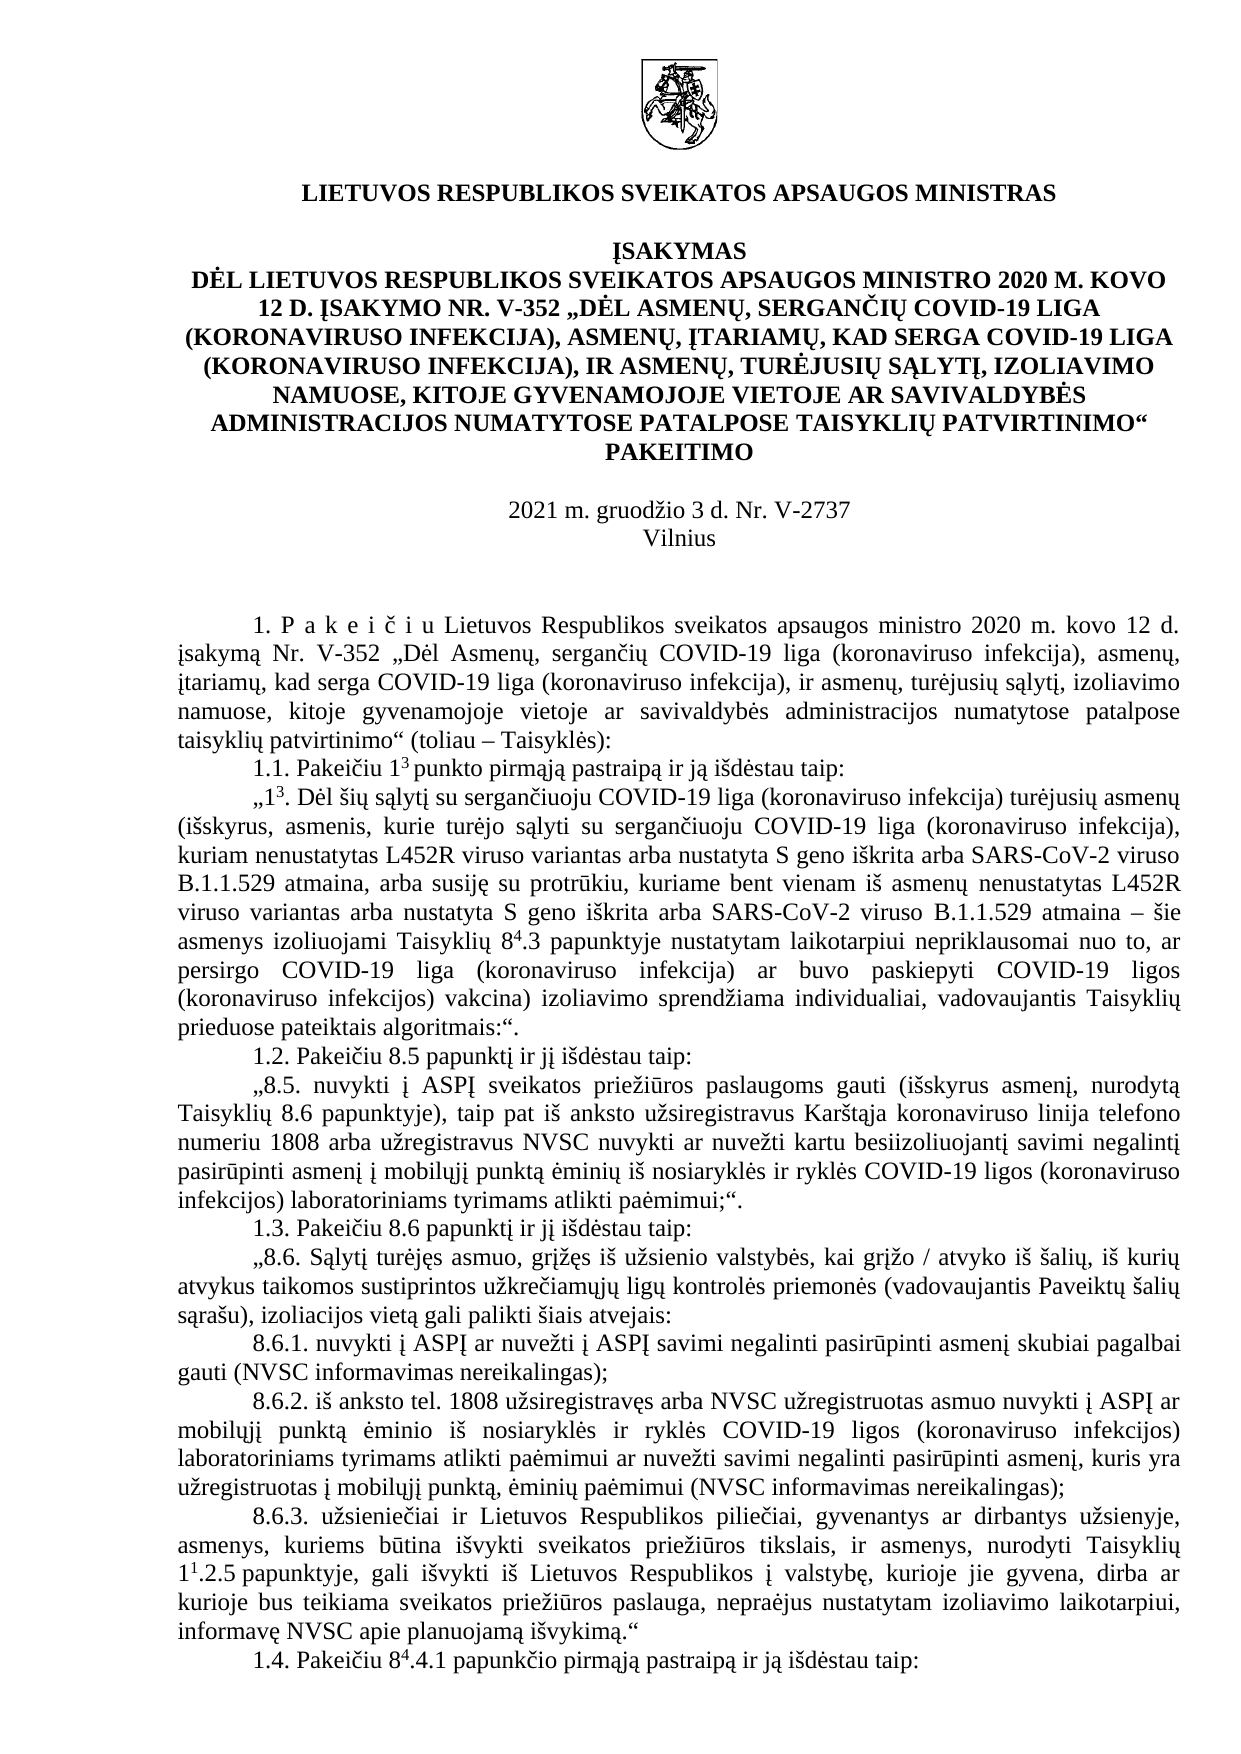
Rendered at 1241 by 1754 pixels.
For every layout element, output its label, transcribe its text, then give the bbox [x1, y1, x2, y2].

text LIETUVOS RESPUBLIKOS SVEIKATOS APSAUGOS MINISTRAS [177, 178, 1181, 207]
text 2021 m. gruodžio 3 d. Nr. V-2737 [177, 495, 1181, 523]
text 8.6.3. užsieniečiai ir Lietuvos Respublikos piliečiai, gyvenantys ar dirbantys užsienyje, asmenys, kuriems būtina išvykti sveikatos priežiūros tikslais, ir asmenys, nurodyti Taisyklių 11.2.5 papunktyje, gali išvykti iš Lietuvos Respublikos į valstybę, kurioje jie gyvena, dirba ar kurioje bus teikiama sveikatos priežiūros paslauga, nepraėjus nustatytam izoliavimo laikotarpiui, informavę NVSC apie planuojamą išvykimą.“ [177, 1501, 1181, 1645]
text 8.6.2. iš anksto tel. 1808 užsiregistravęs arba NVSC užregistruotas asmuo nuvykti į ASPĮ ar mobilųjį punktą ėminio iš nosiaryklės ir ryklės COVID-19 ligos (koronaviruso infekcijos) laboratoriniams tyrimams atlikti paėmimui ar nuvežti savimi negalinti pasirūpinti asmenį, kuris yra užregistruotas į mobilųjį punktą, ėminių paėmimui (NVSC informavimas nereikalingas); [177, 1386, 1181, 1501]
text 1.3. Pakeičiu 8.6 papunktį ir jį išdėstau taip: [177, 1213, 1181, 1242]
text „8.6. Sąlytį turėjęs asmuo, grįžęs iš užsienio valstybės, kai grįžo / atvyko iš šalių, iš kurių atvykus taikomos sustiprintos užkrečiamųjų ligų kontrolės priemonės (vadovaujantis Paveiktų šalių sąrašu), izoliacijos vietą gali palikti šiais atvejais: [177, 1242, 1181, 1328]
text ĮSAKYMAS [177, 236, 1181, 265]
text 1.1. Pakeičiu 13 punkto pirmąją pastraipą ir ją išdėstau taip: [177, 753, 1181, 782]
text Vilnius [177, 523, 1181, 552]
text 1. P a k e i č i u Lietuvos Respublikos sveikatos apsaugos ministro 2020 m. kovo 12 d. įsakymą Nr. V-352 „Dėl Asmenų, sergančių COVID-19 liga (koronaviruso infekcija), asmenų, įtariamų, kad serga COVID-19 liga (koronaviruso infekcija), ir asmenų, turėjusių sąlytį, izoliavimo namuose, kitoje gyvenamojoje vietoje ar savivaldybės administracijos numatytose patalpose taisyklių patvirtinimo“ (toliau – Taisyklės): [177, 610, 1181, 753]
text DĖL LIETUVOS RESPUBLIKOS SVEIKATOS APSAUGOS MINISTRO 2020 M. KOVO 12 D. ĮSAKYMO NR. V-352 „Dėl ASMENŲ, SERGANČIŲ COVID-19 LIGA (KORONAVIRUSO INFEKCIJA), ASMENŲ, ĮTARIAMŲ, KAD SERGA COVID-19 LIGA (KORONAVIRUSO INFEKCIJA), IR ASMENŲ, TURĖJUSIŲ SĄLYTĮ, IZOLIAVIMO NAMUOSE, KITOJE GYVENAMOJOjE VIETOJE AR SAVIVALDYBĖS ADMINISTRACIJOS NUMATYTOSE PATALPOSE taisyklių patvirtinimo“ PAKEITIMO [177, 265, 1181, 466]
text „8.5. nuvykti į ASPĮ sveikatos priežiūros paslaugoms gauti (išskyrus asmenį, nurodytą Taisyklių 8.6 papunktyje), taip pat iš anksto užsiregistravus Karštąja koronaviruso linija telefono numeriu 1808 arba užregistravus NVSC nuvykti ar nuvežti kartu besiizoliuojantį savimi negalintį pasirūpinti asmenį į mobilųjį punktą ėminių iš nosiaryklės ir ryklės COVID-19 ligos (koronaviruso infekcijos) laboratoriniams tyrimams atlikti paėmimui;“. [177, 1070, 1181, 1213]
text 1.4. Pakeičiu 84.4.1 papunkčio pirmąją pastraipą ir ją išdėstau taip: [177, 1645, 1181, 1673]
text 1.2. Pakeičiu 8.5 papunktį ir jį išdėstau taip: [177, 1041, 1181, 1070]
text „13. Dėl šių sąlytį su sergančiuoju COVID-19 liga (koronaviruso infekcija) turėjusių asmenų (išskyrus, asmenis, kurie turėjo sąlyti su sergančiuoju COVID-19 liga (koronaviruso infekcija), kuriam nenustatytas L452R viruso variantas arba nustatyta S geno iškrita arba SARS-CoV-2 viruso B.1.1.529 atmaina, arba susiję su protrūkiu, kuriame bent vienam iš asmenų nenustatytas L452R viruso variantas arba nustatyta S geno iškrita arba SARS-CoV-2 viruso B.1.1.529 atmaina – šie asmenys izoliuojami Taisyklių 84.3 papunktyje nustatytam laikotarpiui nepriklausomai nuo to, ar persirgo COVID-19 liga (koronaviruso infekcija) ar buvo paskiepyti COVID-19 ligos (koronaviruso infekcijos) vakcina) izoliavimo sprendžiama individualiai, vadovaujantis Taisyklių prieduose pateiktais algoritmais:“. [177, 782, 1181, 1041]
text 8.6.1. nuvykti į ASPĮ ar nuvežti į ASPĮ savimi negalinti pasirūpinti asmenį skubiai pagalbai gauti (NVSC informavimas nereikalingas); [177, 1328, 1181, 1386]
